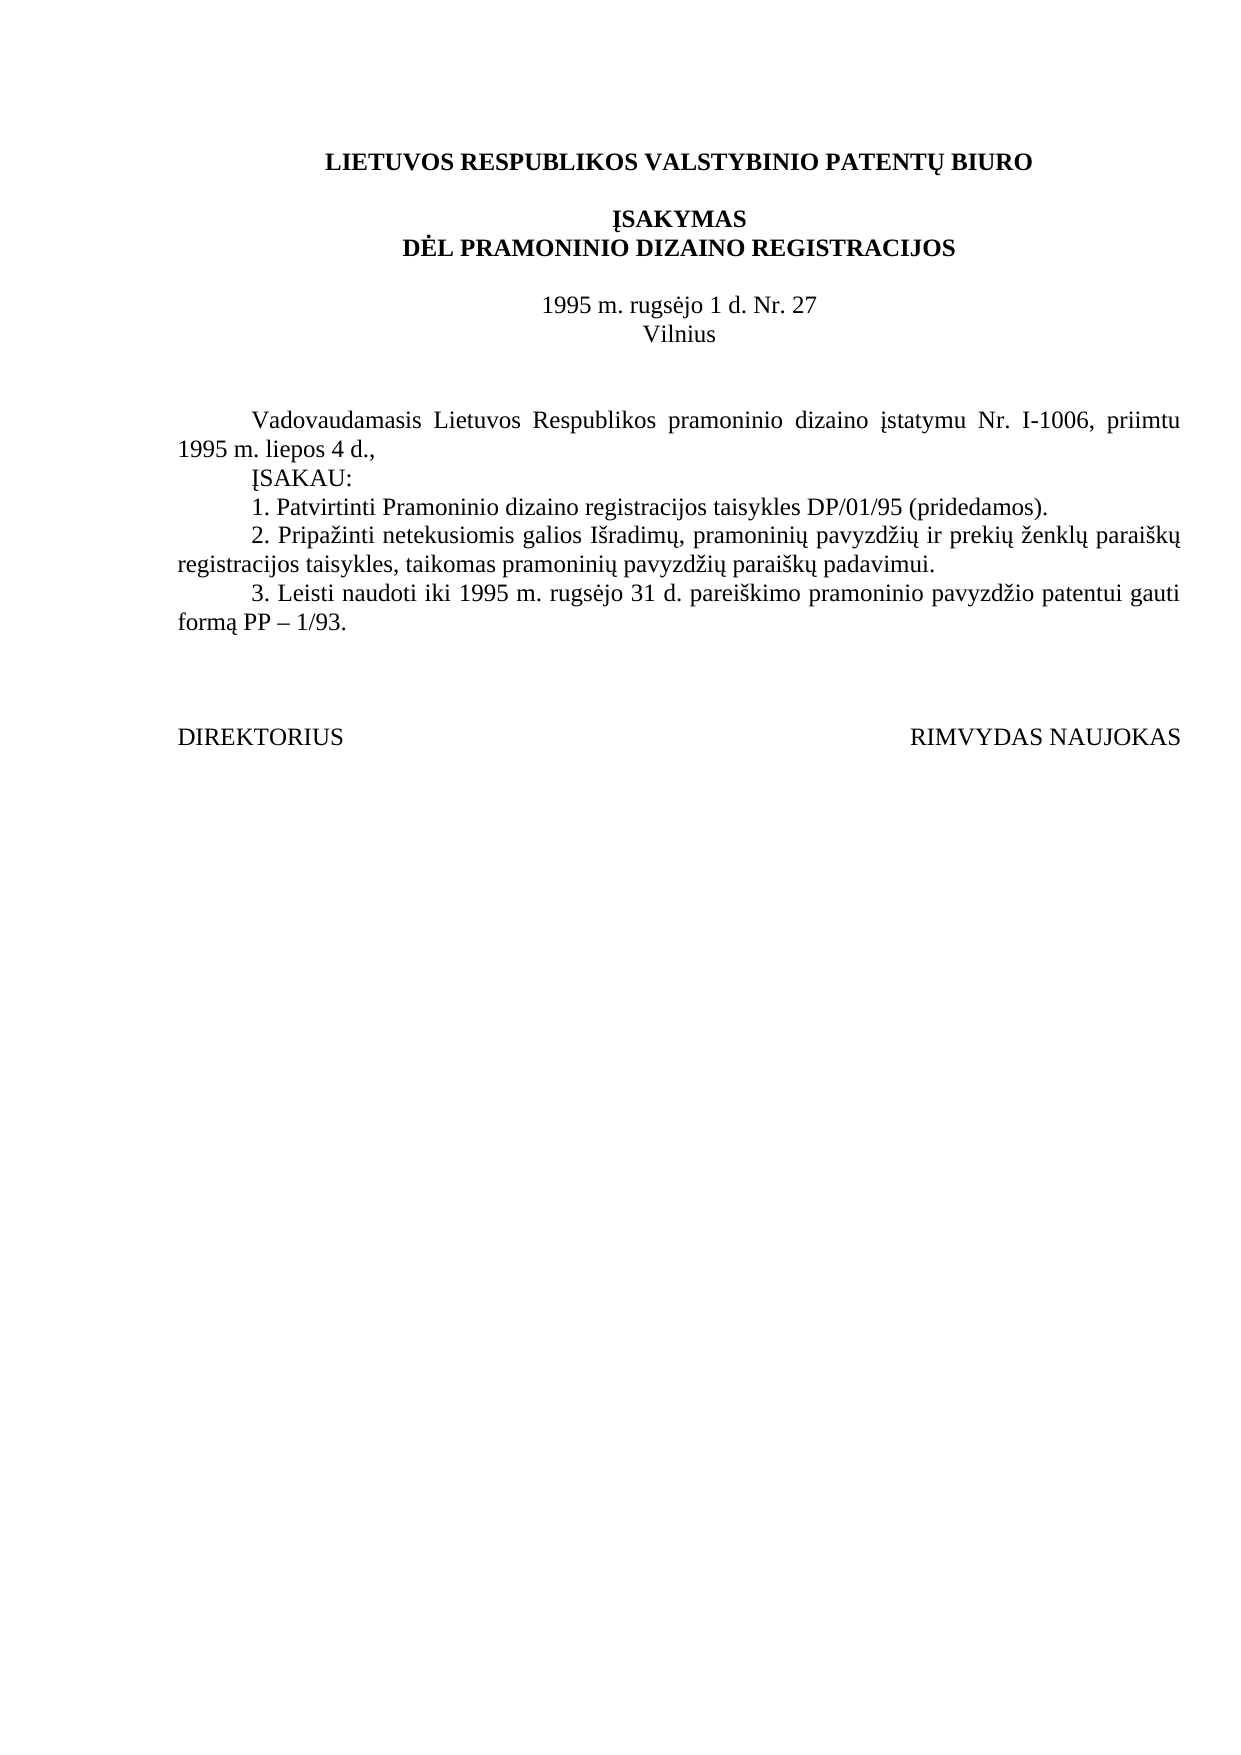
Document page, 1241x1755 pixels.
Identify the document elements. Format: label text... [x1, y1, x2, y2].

text LIETUVOS RESPUBLIKOS VALSTYBINIO PATENTŲ BIURO [177, 147, 1181, 176]
text DĖL PRAMONINIO DIZAINO REGISTRACIJOS [177, 233, 1181, 262]
text ĮSAKYMAS [177, 204, 1181, 233]
text 3. Leisti naudoti iki 1995 m. rugsėjo 31 d. pareiškimo pramoninio pavyzdžio patentui gauti formą PP – 1/93. [177, 578, 1181, 636]
text 1995 m. rugsėjo 1 d. Nr. 27 [177, 291, 1181, 319]
text DIREKTORIUS RIMVYDAS NAUJOKAS [177, 722, 1181, 751]
text Vadovaudamasis Lietuvos Respublikos pramoninio dizaino įstatymu Nr. I-1006, priimtu 1995 m. liepos 4 d., [177, 406, 1181, 463]
text ĮSAKAU: [177, 463, 1181, 492]
text 1. Patvirtinti Pramoninio dizaino registracijos taisykles DP/01/95 (pridedamos). [177, 492, 1181, 521]
text Vilnius [177, 319, 1181, 348]
text 2. Pripažinti netekusiomis galios Išradimų, pramoninių pavyzdžių ir prekių ženklų paraiškų registracijos taisykles, taikomas pramoninių pavyzdžių paraiškų padavimui. [177, 521, 1181, 578]
